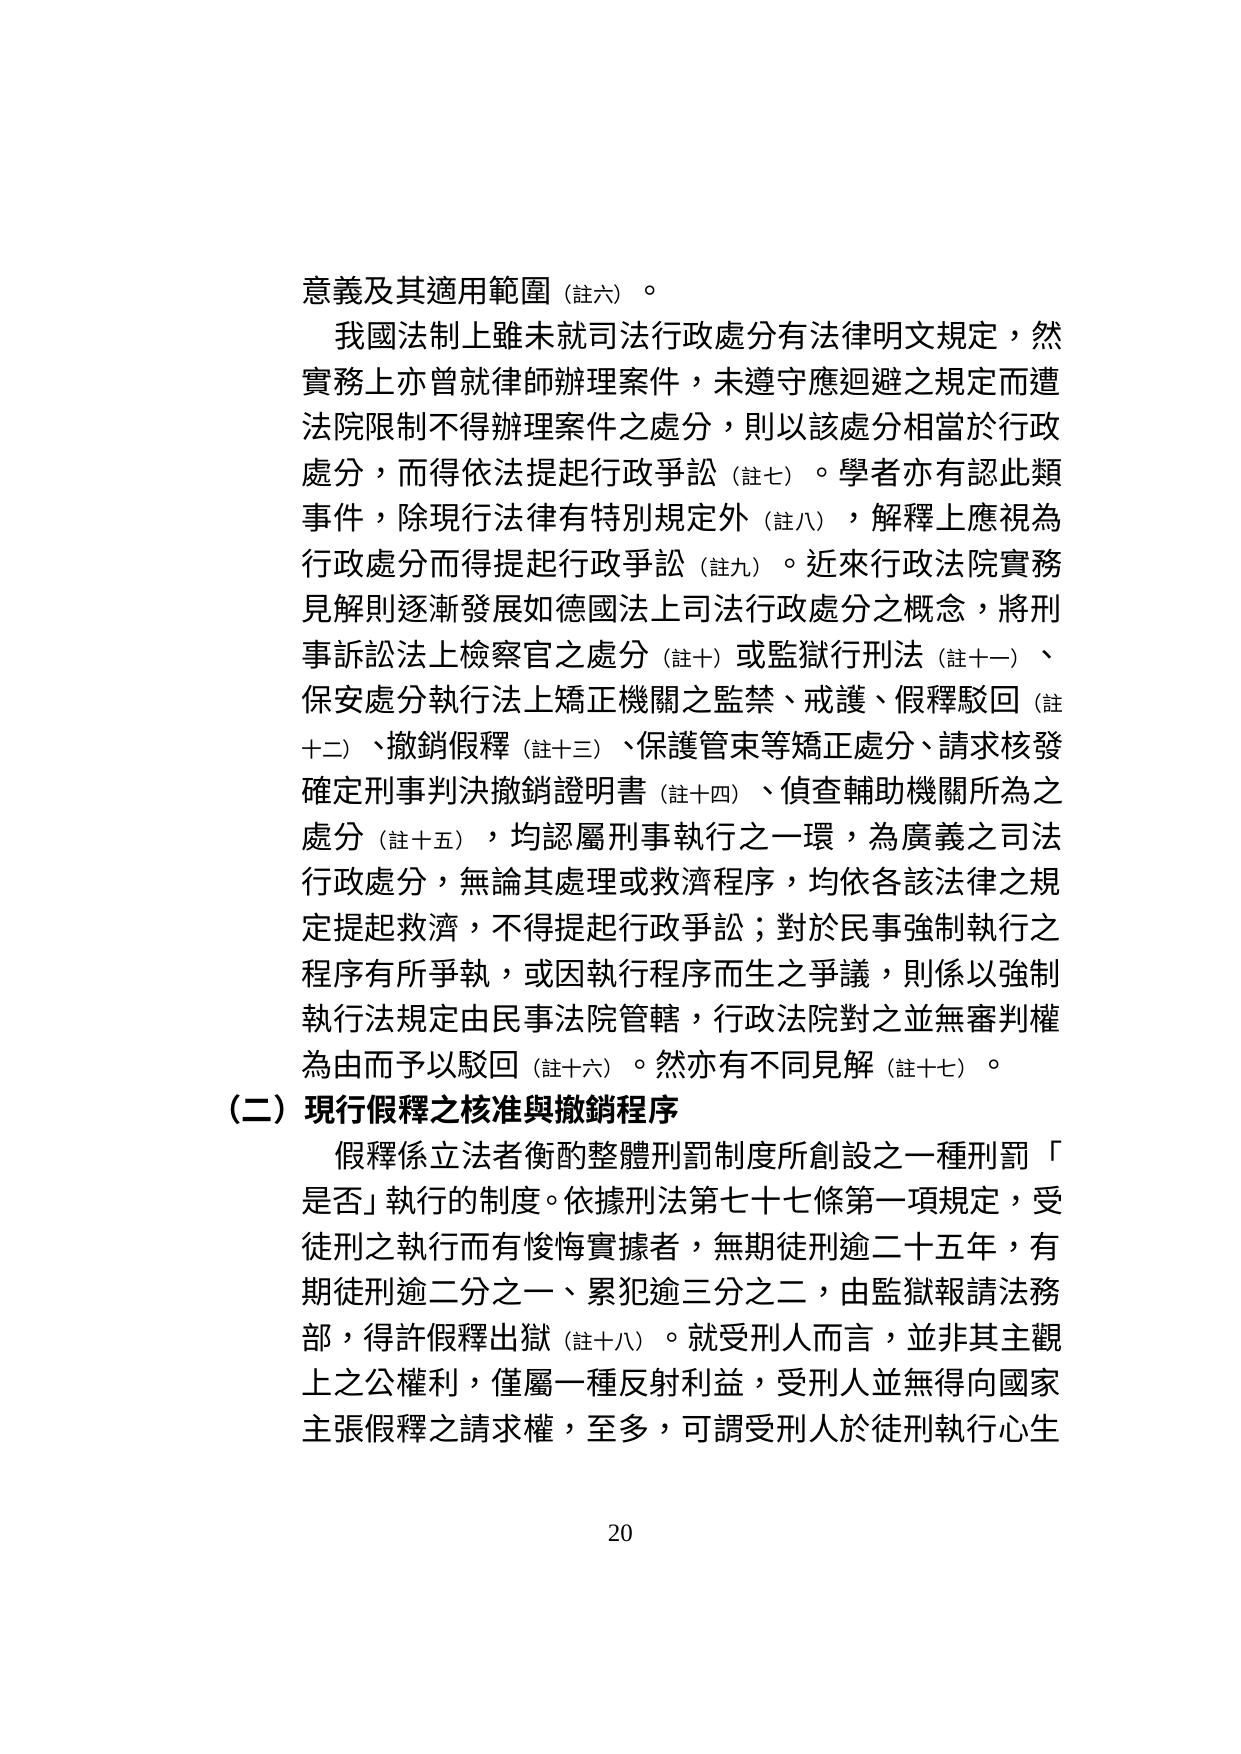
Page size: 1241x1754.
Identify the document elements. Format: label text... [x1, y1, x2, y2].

text 我國法制上雖未就司法行政處分有法律明文規定，然實務上亦曾就律師辦理案件，未遵守應迴避之規定而遭法院限制不得辦理案件之處分，則以該處分相當於行政處分，而得依法提起行政爭訟（註七）。學者亦有認此類事件，除現行法律有特別規定外（註八），解釋上應視為行政處分而得提起行政爭訟（註九）。近來行政法院實務見解則逐漸發展如德國法上司法行政處分之概念，將刑事訴訟法上檢察官之處分（註十）或監獄行刑法（註十一）、保安處分執行法上矯正機關之監禁、戒護、假釋駁回（註十二）、撤銷假釋（註十三）、保護管束等矯正處分、請求核發確定刑事判決撤銷證明書（註十四）、偵查輔助機關所為之處分（註十五），均認屬刑事執行之一環，為廣義之司法行政處分，無論其處理或救濟程序，均依各該法律之規定提起救濟，不得提起行政爭訟；對於民事強制執行之程序有所爭執，或因執行程序而生之爭議，則係以強制執行法規定由民事法院管轄，行政法院對之並無審判權為由而予以駁回（註十六）。然亦有不同見解（註十七）。 [301, 311, 1063, 1085]
text 就司法機關而言，其立於內部行政管理所生之相關措施，例如人事管理、培訓、監督、採購辦公用品等等所為與行政處分相當者，學說上稱為法院內部自治行政（Selbstverwaltung der Gerichte），例如法院職員所受免職處分，即與一般行政處分無異，自得對之不服而提起行政爭訟；其他如法官自治所為法院事務分配行為、或法官以其獨立地位所為之行為等亦同（註二）。然法院於訴訟案件之審判行為之外，尚對外受理性質上相當於單方行政行為者，由於法院此類行為通常伴隨於訴訟程序，其性質亦非法院內部行政管理措施，德國乃針對法院案件管轄之事務分配，於法院組織法施行法（Einführungsgesetz zum Gerichtsverfassungsgesetz, EGGVG）第二十三條至第三十條設有相關規定。該法第二十三條第一項規定，法院於民法，包括商法、民事訴訟法、非訟事件之審判及刑事司法訴訟程序，以及對行政機關於執行羈押、刑罰及保安處分時，於事實或個案上所為之個別獨立決定，稱之為司法行政處分。就形式而言，法院所為司法行政處分，雖與行政機關就具體事件所為對外單方行為相當，然此類行為通常係於法院處理訴訟事件或案件之審判程序中，就個案所為之措施、處分或其他處置，例如於訴訟救助外給予旅費補助、對第三人查閱卷宗、法院文件之複印、判決繕本寄發第三人等等，實際上與原審判事件或案件通常具有一定關聯性，因此上開法院組織法施行法第二十三條第一項乃行政法院法（Verwaltungsgerichtsordnung, VwGO）於一九六０年一月二十一日修訂第一百七十九條規定所為增補，係將此種司法行政行為所生之爭議，將其管轄權歸屬於普通法院，並依其性質與事物之關聯性，分由民事或刑事法院審理（註三），不適用行政訴訟程序（註四）；且此類爭議通常具有程序急迫性，原則上以一審判決即告確定（註五）。由於上開規定係行政法院管轄權之例外規定，德國聯邦行政法院實務上並認應從嚴解釋司法行政處分之意義及其適用範圍（註六）。 [301, 266, 1063, 311]
text （二）現行假釋之核准與撤銷程序 [210, 1085, 1063, 1131]
text 假釋係立法者衡酌整體刑罰制度所創設之一種刑罰「是否」執行的制度。依據刑法第七十七條第一項規定，受徒刑之執行而有悛悔實據者，無期徒刑逾二十五年，有期徒刑逾二分之一、累犯逾三分之二，由監獄報請法務部，得許假釋出獄（註十八）。就受刑人而言，並非其主觀上之公權利，僅屬一種反射利益，受刑人並無得向國家主張假釋之請求權，至多，可謂受刑人於徒刑執行心生悛悔，信賴法律規定而存在之期待利益（註十九）。從學理上而言，假釋固屬一種附條件的行刑措施（註二十），於一定條件下，暫時停止有罪判決，屬刑罰執行制度之一環，本質上應具刑事司法之性質。然我國現行假釋制度，係將此種刑罰是否執行之決定，由負責執行自由刑之監獄（註二十一），依據行刑累進處遇條例判斷受刑人是否有悛悔實據。是監獄行刑法第八十一條即規定，對於受刑人累進處遇進至二級以上，悛悔向上，而與應許假釋情形相符合者，經假釋審查委員會（註二十二）決議（註二十三），報請法務部（註二十四）核准後，假釋出獄。又受刑人累進處遇依據行刑累進處遇條例區分為四級，第二級受刑人已適於社會生活，而合於法定假釋之規定者，得報請假釋；而第一級受刑人合於法定假釋之規定者，應速報請假釋（註二十五）。 [301, 1131, 1063, 1449]
